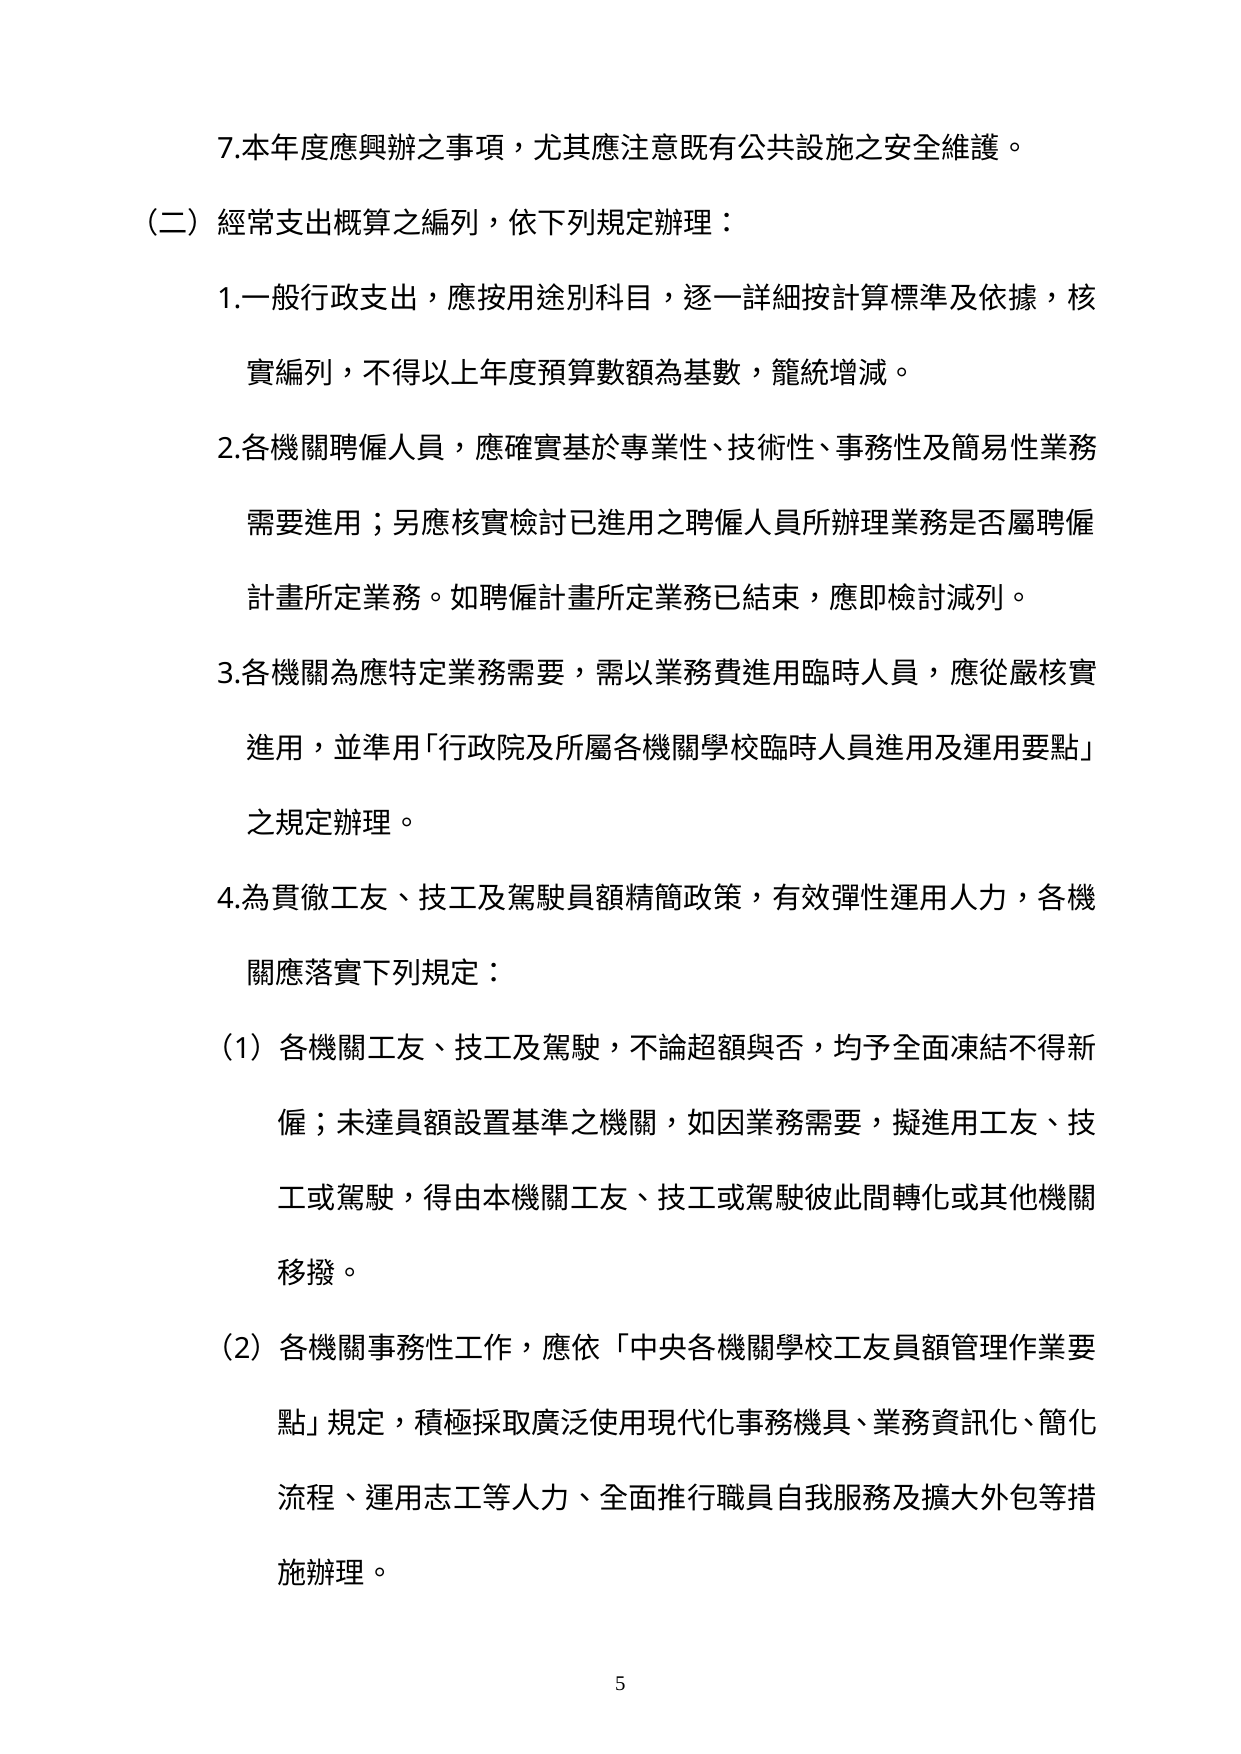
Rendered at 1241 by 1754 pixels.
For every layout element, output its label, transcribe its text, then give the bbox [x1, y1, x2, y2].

table_cell 7.本年度應興辦之事項，尤其應注意既有公共設施之安全維護。 （二）經常支出概算之編列，依下列規定辦理： 1.一般行政支出，應按用途別科目，逐一詳細按計算標準及依據，核實編列，不得以上年度預算數額為基數，籠統增減。 2.各機關聘僱人員，應確實基於專業性、技術性、事務性及簡易性業務需要進用；另應核實檢討已進用之聘僱人員所辦理業務是否屬聘僱計畫所定業務。如聘僱計畫所定業務已結束，應即檢討減列。 3.各機關為應特定業務需要，需以業務費進用臨時人員，應從嚴核實進用，並準用「行政院及所屬各機關學校臨時人員進用及運用要點」之規定辦理。 4.為貫徹工友、技工及駕駛員額精簡政策，有效彈性運用人力，各機關應落實下列規定： （1）各機關工友、技工及駕駛，不論超額與否，均予全面凍結不得新僱；未達員額設置基準之機關，如因業務需要，擬進用工友、技工或駕駛，得由本機關工友、技工或駕駛彼此間轉化或其他機關移撥。 （2）各機關事務性工作，應依「中央各機關學校工友員額管理作業要點」規定，積極採取廣泛使用現代化事務機具、業務資訊化、簡化流程、運用志工等人力、全面推行職員自我服務及擴大外包等措施辦理。 [118, 108, 1108, 1608]
